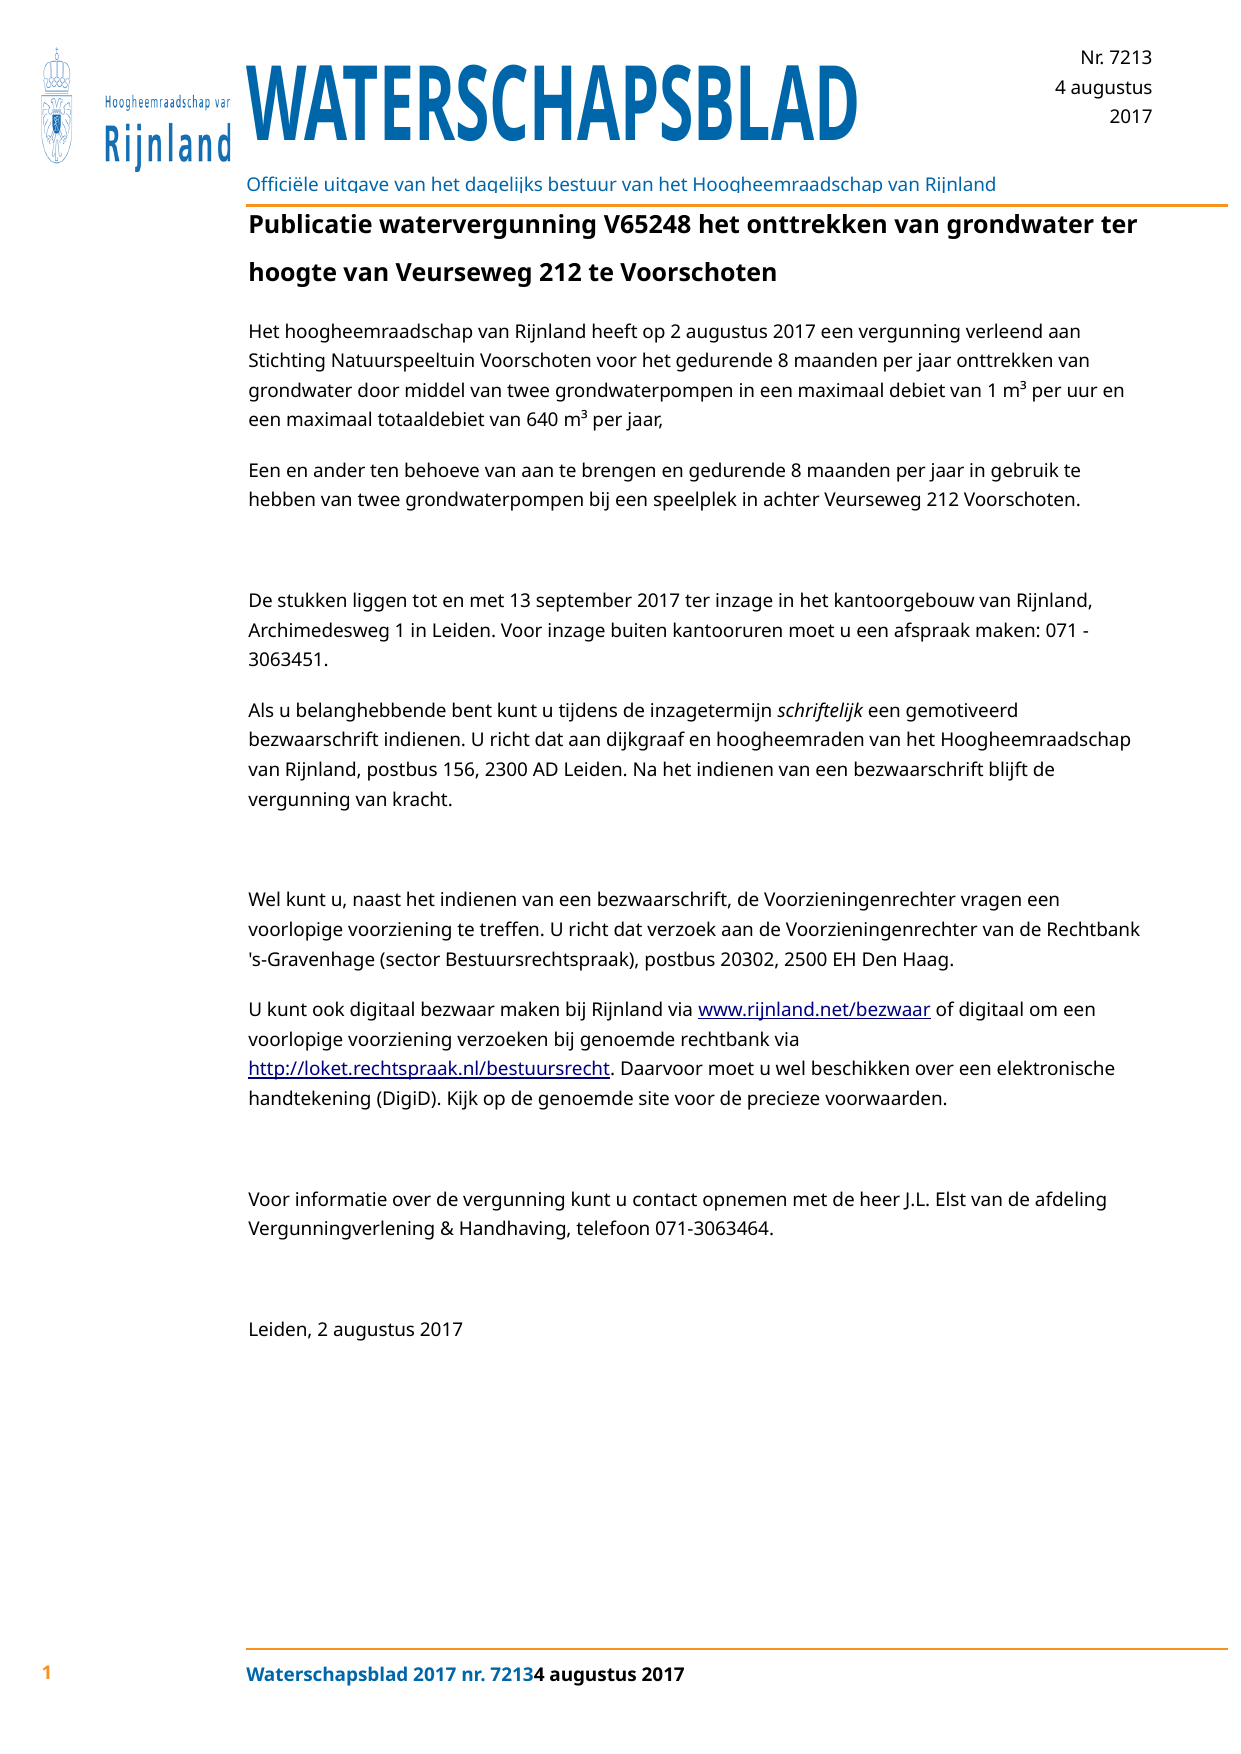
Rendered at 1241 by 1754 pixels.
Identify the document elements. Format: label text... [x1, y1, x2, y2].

text Een en ander ten behoeve van aan te brengen en gedurende 8 maanden per jaar in gebruik te hebben van twee grondwaterpompen bij een speelplek in achter Veurseweg 212 Voorschoten. [248, 457, 1152, 512]
text Als u belanghebbende bent kunt u tijdens de inzagetermijn schriftelijk een gemotiveerd bezwaarschrift indienen. U richt dat aan dijkgraaf en hoogheemraden van het Hoogheemraadschap van Rijnland, postbus 156, 2300 AD Leiden. Na het indienen van een bezwaarschrift blijft de vergunning van kracht. [248, 697, 1152, 812]
text Het hoogheemraadschap van Rijnland heeft op 2 augustus 2017 een vergunning verleend aan Stichting Natuurspeeltuin Voorschoten voor het gedurende 8 maanden per jaar onttrekken van grondwater door middel van twee grondwaterpompen in een maximaal debiet van 1 m³ per uur en een maximaal totaaldebiet van 640 m³ per jaar, [248, 318, 1152, 432]
text De stukken liggen tot en met 13 september 2017 ter inzage in het kantoorgebouw van Rijnland, Archimedesweg 1 in Leiden. Voor inzage buiten kantooruren moet u een afspraak maken: 071 - 3063451. [248, 587, 1152, 672]
text Voor informatie over de vergunning kunt u contact opnemen met de heer J.L. Elst van de afdeling Vergunningverlening & Handhaving, telefoon 071-3063464. [248, 1186, 1152, 1241]
picture [41, 47, 231, 172]
text Wel kunt u, naast het indienen van een bezwaarschrift, de Voorzieningenrechter vragen een voorlopige voorziening te treffen. U richt dat verzoek aan de Voorzieningenrechter van de Rechtbank 's-Gravenhage (sector Bestuursrechtspraak), postbus 20302, 2500 EH Den Haag. [248, 887, 1152, 972]
text U kunt ook digitaal bezwaar maken bij Rijnland via www.rijnland.net/bezwaar of digitaal om een voorlopige voorziening verzoeken bij genoemde rechtbank via http://loket.rechtspraak.nl/bestuursrecht. Daarvoor moet u wel beschikken over een elektronische handtekening (DigiD). Kijk op de genoemde site voor de precieze voorwaarden. [248, 996, 1152, 1111]
text Publicatie watervergunning V65248 het onttrekken van grondwater ter hoogte van Veurseweg 212 te Voorschoten [248, 207, 1152, 288]
text Leiden, 2 augustus 2017 [248, 1316, 1152, 1342]
